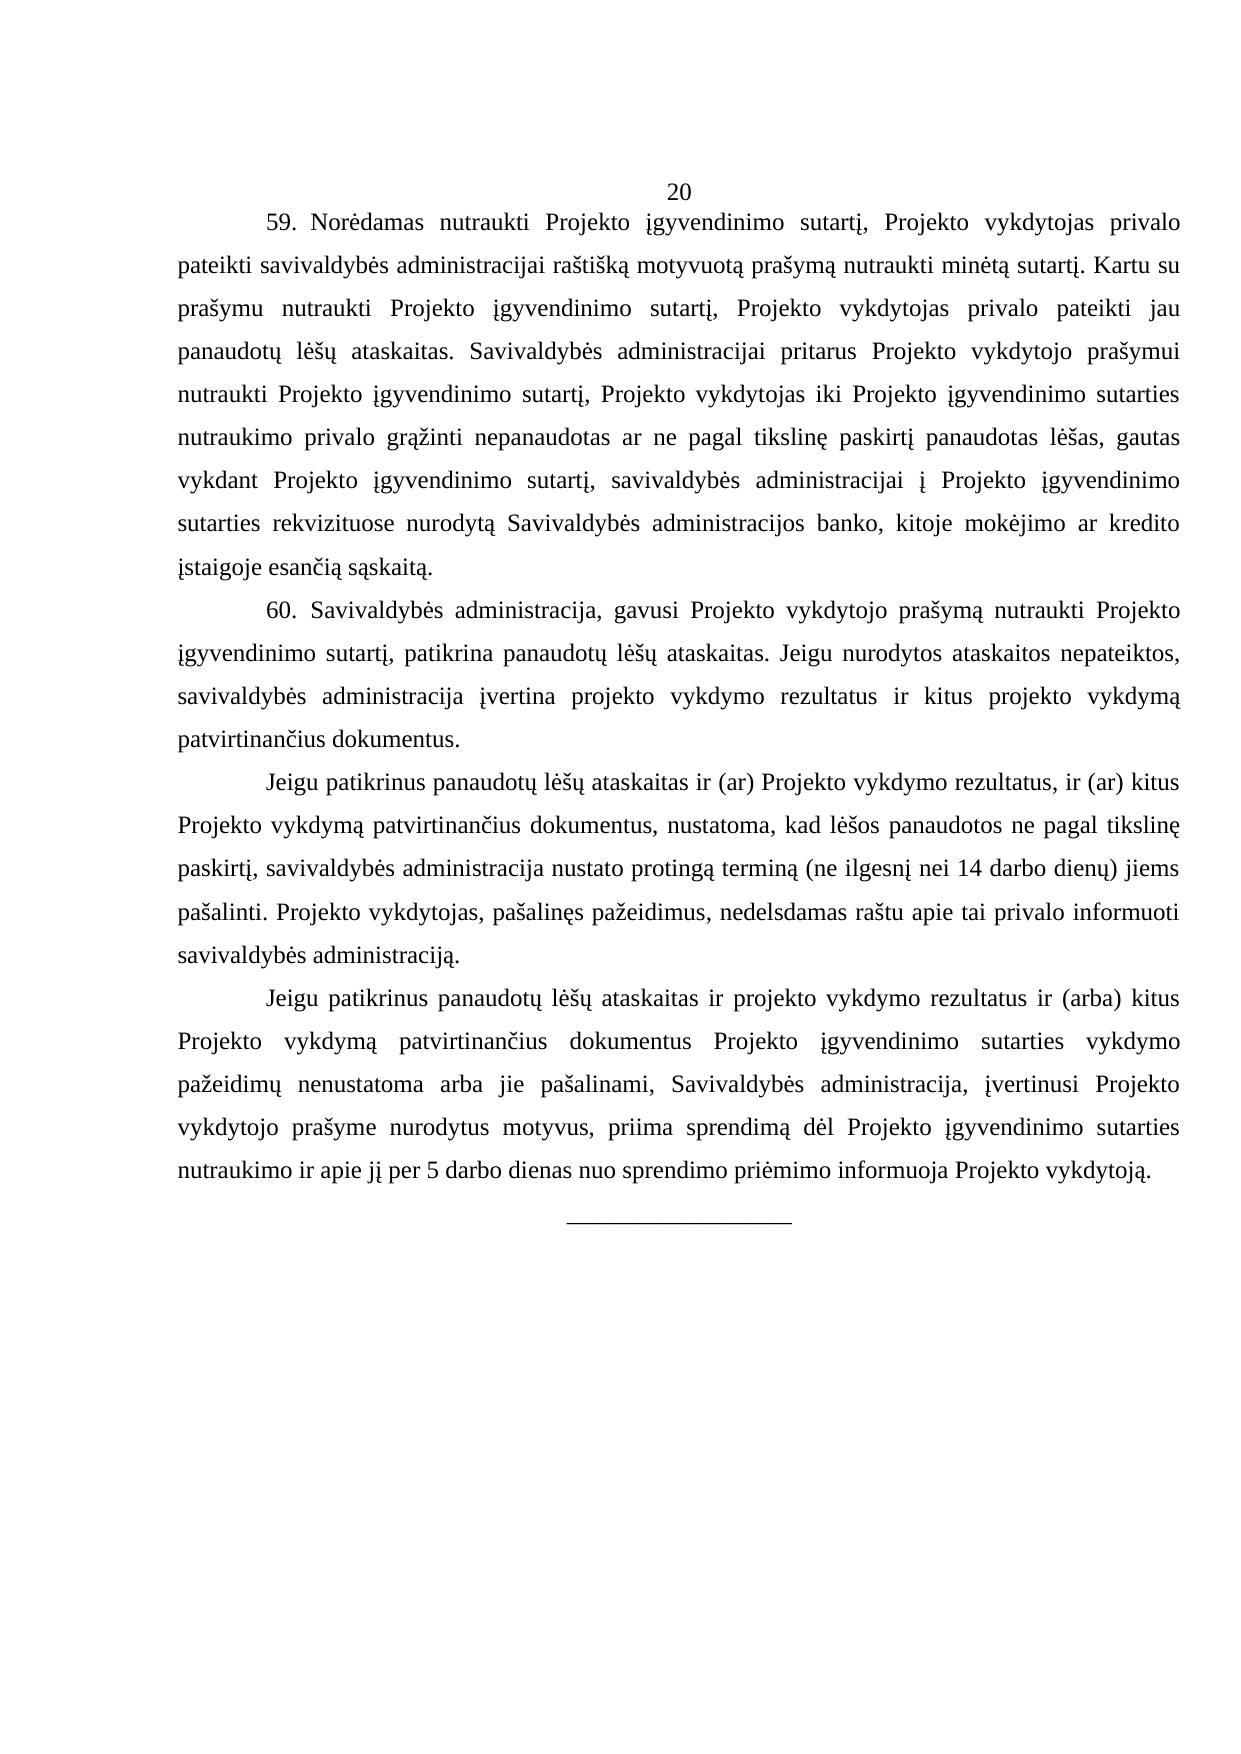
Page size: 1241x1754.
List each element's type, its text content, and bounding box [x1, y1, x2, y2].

text __________________ [177, 1198, 1181, 1227]
text Jeigu patikrinus panaudotų lėšų ataskaitas ir (ar) Projekto vykdymo rezultatus, ir (ar) kitus Projekto vykdymą patvirtinančius dokumentus, nustatoma, kad lėšos panaudotos ne pagal tikslinę paskirtį, savivaldybės administracija nustato protingą terminą (ne ilgesnį nei 14 darbo dienų) jiems pašalinti. Projekto vykdytojas, pašalinęs pažeidimus, nedelsdamas raštu apie tai privalo informuoti savivaldybės administraciją. [177, 767, 1181, 968]
text Jeigu patikrinus panaudotų lėšų ataskaitas ir projekto vykdymo rezultatus ir (arba) kitus Projekto vykdymą patvirtinančius dokumentus Projekto įgyvendinimo sutarties vykdymo pažeidimų nenustatoma arba jie pašalinami, Savivaldybės administracija, įvertinusi Projekto vykdytojo prašyme nurodytus motyvus, priima sprendimą dėl Projekto įgyvendinimo sutarties nutraukimo ir apie jį per 5 darbo dienas nuo sprendimo priėmimo informuoja Projekto vykdytoją. [177, 983, 1181, 1184]
text 59. Norėdamas nutraukti Projekto įgyvendinimo sutartį, Projekto vykdytojas privalo pateikti savivaldybės administracijai raštišką motyvuotą prašymą nutraukti minėtą sutartį. Kartu su prašymu nutraukti Projekto įgyvendinimo sutartį, Projekto vykdytojas privalo pateikti jau panaudotų lėšų ataskaitas. Savivaldybės administracijai pritarus Projekto vykdytojo prašymui nutraukti Projekto įgyvendinimo sutartį, Projekto vykdytojas iki Projekto įgyvendinimo sutarties nutraukimo privalo grąžinti nepanaudotas ar ne pagal tikslinę paskirtį panaudotas lėšas, gautas vykdant Projekto įgyvendinimo sutartį, savivaldybės administracijai į Projekto įgyvendinimo sutarties rekvizituose nurodytą Savivaldybės administracijos banko, kitoje mokėjimo ar kredito įstaigoje esančią sąskaitą. [177, 207, 1181, 580]
text 60. Savivaldybės administracija, gavusi Projekto vykdytojo prašymą nutraukti Projekto įgyvendinimo sutartį, patikrina panaudotų lėšų ataskaitas. Jeigu nurodytos ataskaitos nepateiktos, savivaldybės administracija įvertina projekto vykdymo rezultatus ir kitus projekto vykdymą patvirtinančius dokumentus. [177, 595, 1181, 753]
